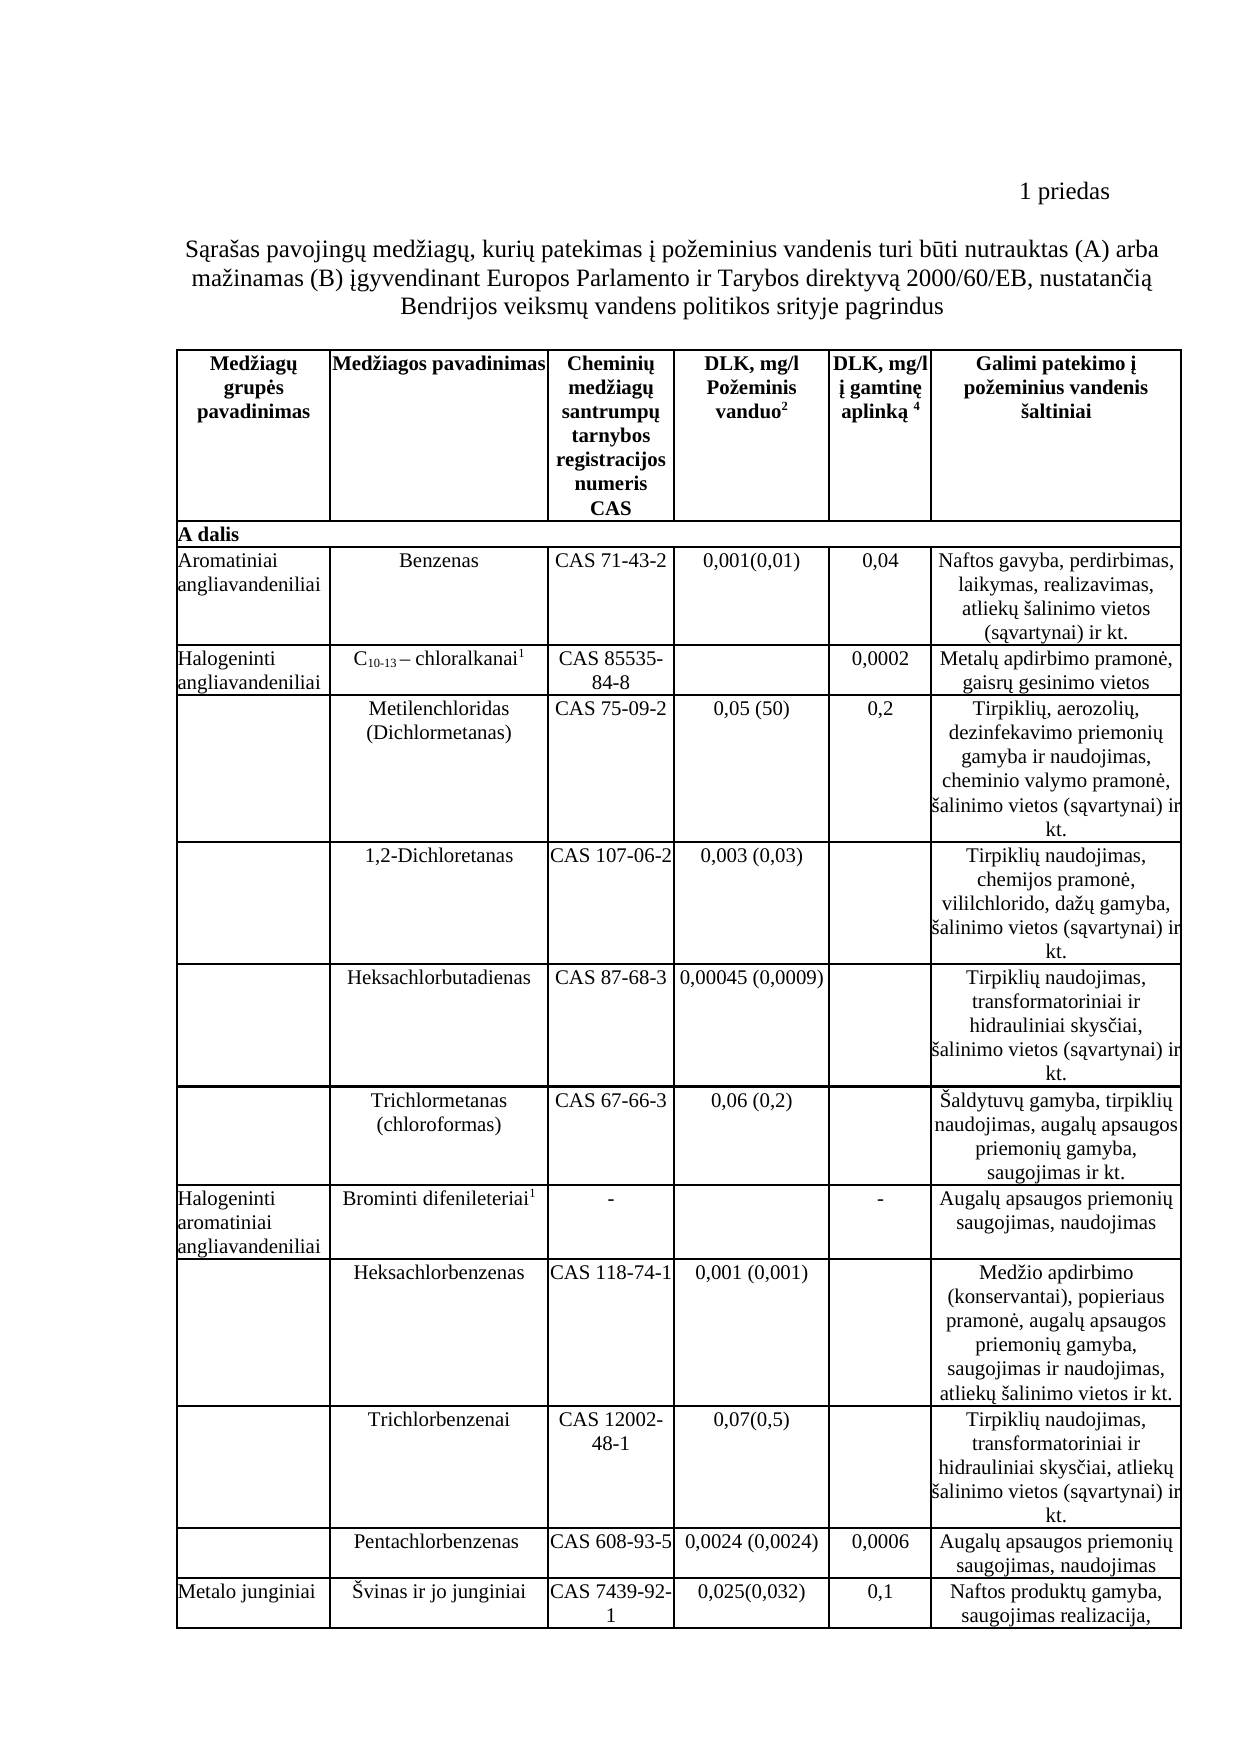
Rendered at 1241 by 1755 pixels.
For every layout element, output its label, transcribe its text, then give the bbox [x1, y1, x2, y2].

table_cell [178, 1260, 329, 1404]
table_cell Švinas ir jo junginiai [331, 1579, 547, 1627]
table_header DLK, mg/l Požeminis vanduo2 [675, 351, 828, 519]
table_cell Trichlormetanas (chloroformas) [331, 1088, 547, 1184]
table_cell 0,025(0,032) [675, 1579, 828, 1627]
table_cell [178, 965, 329, 1085]
table_cell CAS 75-09-2 [549, 696, 673, 841]
table_cell 0,00045 (0,0009) [675, 965, 828, 1085]
table_cell [931, 522, 1180, 546]
table_cell Augalų apsaugos priemonių saugojimas, naudojimas [932, 1186, 1180, 1258]
table_cell 1,2-Dichloretanas [331, 843, 547, 963]
table_cell [330, 522, 548, 546]
table_cell Naftos gavyba, perdirbimas, laikymas, realizavimas, atliekų šalinimo vietos (sąvartynai) ir kt. [932, 548, 1180, 644]
table_cell CAS 608-93-5 [549, 1529, 673, 1577]
text Sąrašas pavojingų medžiagų, kurių patekimas į požeminius vandenis turi būti nutrauktas (A) arba mažinamas (B) įgyvendinant Europos Parlamento ir Tarybos direktyvą 2000/60/EB, nustatančią Bendrijos veiksmų vandens politikos srityje pagrindus [177, 234, 1167, 320]
table_cell [674, 522, 829, 546]
table_cell 0,1 [830, 1579, 930, 1627]
table_cell Halogeninti aromatiniai angliavandeniliai [178, 1186, 329, 1258]
table_cell Augalų apsaugos priemonių saugojimas, naudojimas [932, 1529, 1180, 1577]
table_cell [830, 1407, 930, 1527]
table_cell Metalo junginiai [178, 1579, 329, 1627]
table_cell 0,0006 [830, 1529, 930, 1577]
table_cell [548, 522, 674, 546]
table_cell Tirpiklių naudojimas, chemijos pramonė, vililchlorido, dažų gamyba, šalinimo vietos (sąvartynai) ir kt. [932, 843, 1180, 963]
table_cell Metalų apdirbimo pramonė, gaisrų gesinimo vietos [932, 646, 1180, 694]
table_cell Trichlorbenzenai [331, 1407, 547, 1527]
table_cell 0,04 [830, 548, 930, 644]
table_cell CAS 7439-92-1 [549, 1579, 673, 1627]
table_cell Tirpiklių, aerozolių, dezinfekavimo priemonių gamyba ir naudojimas, cheminio valymo pramonė, šalinimo vietos (sąvartynai) ir kt. [932, 696, 1180, 841]
table_cell CAS 85535-84-8 [549, 646, 673, 694]
table_cell [178, 1529, 329, 1577]
table_cell [178, 1088, 329, 1184]
table_cell [830, 843, 930, 963]
text 1 priedas [177, 176, 1167, 205]
table_cell Tirpiklių naudojimas, transformatoriniai ir hidrauliniai skysčiai, atliekų šalinimo vietos (sąvartynai) ir kt. [932, 1407, 1180, 1527]
table_cell Aromatiniai angliavandeniliai [178, 548, 329, 644]
table_cell Halogeninti angliavandeniliai [178, 646, 329, 694]
table_cell 0,05 (50) [675, 696, 828, 841]
table_cell [830, 1088, 930, 1184]
table_cell Medžio apdirbimo (konservantai), popieriaus pramonė, augalų apsaugos priemonių gamyba, saugojimas ir naudojimas, atliekų šalinimo vietos ir kt. [932, 1260, 1180, 1404]
table_cell - [830, 1186, 930, 1258]
table_cell CAS 118-74-1 [549, 1260, 673, 1404]
table_cell Naftos produktų gamyba, saugojimas realizacija, [932, 1579, 1180, 1627]
table_cell C10-13 – chloralkanai1 [331, 646, 547, 694]
table_cell - [549, 1186, 673, 1258]
table_cell CAS 71-43-2 [549, 548, 673, 644]
table_cell 0,0024 (0,0024) [675, 1529, 828, 1577]
table_cell [830, 965, 930, 1085]
table_cell Brominti difenileteriai1 [331, 1186, 547, 1258]
table_header Cheminių medžiagų santrumpų tarnybos registracijos numeris CAS [549, 351, 673, 519]
table_cell CAS 107-06-2 [549, 843, 673, 963]
table_cell CAS 67-66-3 [549, 1088, 673, 1184]
table_cell 0,07(0,5) [675, 1407, 828, 1527]
table_header DLK, mg/l į gamtinę aplinką 4 [830, 351, 930, 519]
table_cell 0,2 [830, 696, 930, 841]
table_cell Tirpiklių naudojimas, transformatoriniai ir hidrauliniai skysčiai, šalinimo vietos (sąvartynai) ir kt. [932, 965, 1180, 1085]
table_cell Pentachlorbenzenas [331, 1529, 547, 1577]
table_cell [675, 646, 828, 694]
table_header Galimi patekimo į požeminius vandenis šaltiniai [932, 351, 1180, 519]
table_cell Heksachlorbenzenas [331, 1260, 547, 1404]
table_header Medžiagos pavadinimas [331, 351, 547, 519]
table_cell 0,001 (0,001) [675, 1260, 828, 1404]
table_cell Šaldytuvų gamyba, tirpiklių naudojimas, augalų apsaugos priemonių gamyba, saugojimas ir kt. [932, 1088, 1180, 1184]
table_cell [829, 522, 931, 546]
table_cell [178, 696, 329, 841]
table_cell A dalis [178, 522, 330, 546]
table_cell CAS 12002-48-1 [549, 1407, 673, 1527]
table_cell Heksachlorbutadienas [331, 965, 547, 1085]
table_cell Benzenas [331, 548, 547, 644]
table_cell [830, 1260, 930, 1404]
table_cell 0,003 (0,03) [675, 843, 828, 963]
table_cell 0,001(0,01) [675, 548, 828, 644]
table_header Medžiagų grupės pavadinimas [178, 351, 329, 519]
table_cell Metilenchloridas (Dichlormetanas) [331, 696, 547, 841]
table_cell 0,0002 [830, 646, 930, 694]
table_cell [675, 1186, 828, 1258]
table_cell [178, 1407, 329, 1527]
table_cell 0,06 (0,2) [675, 1088, 828, 1184]
table_cell CAS 87-68-3 [549, 965, 673, 1085]
table_cell [178, 843, 329, 963]
